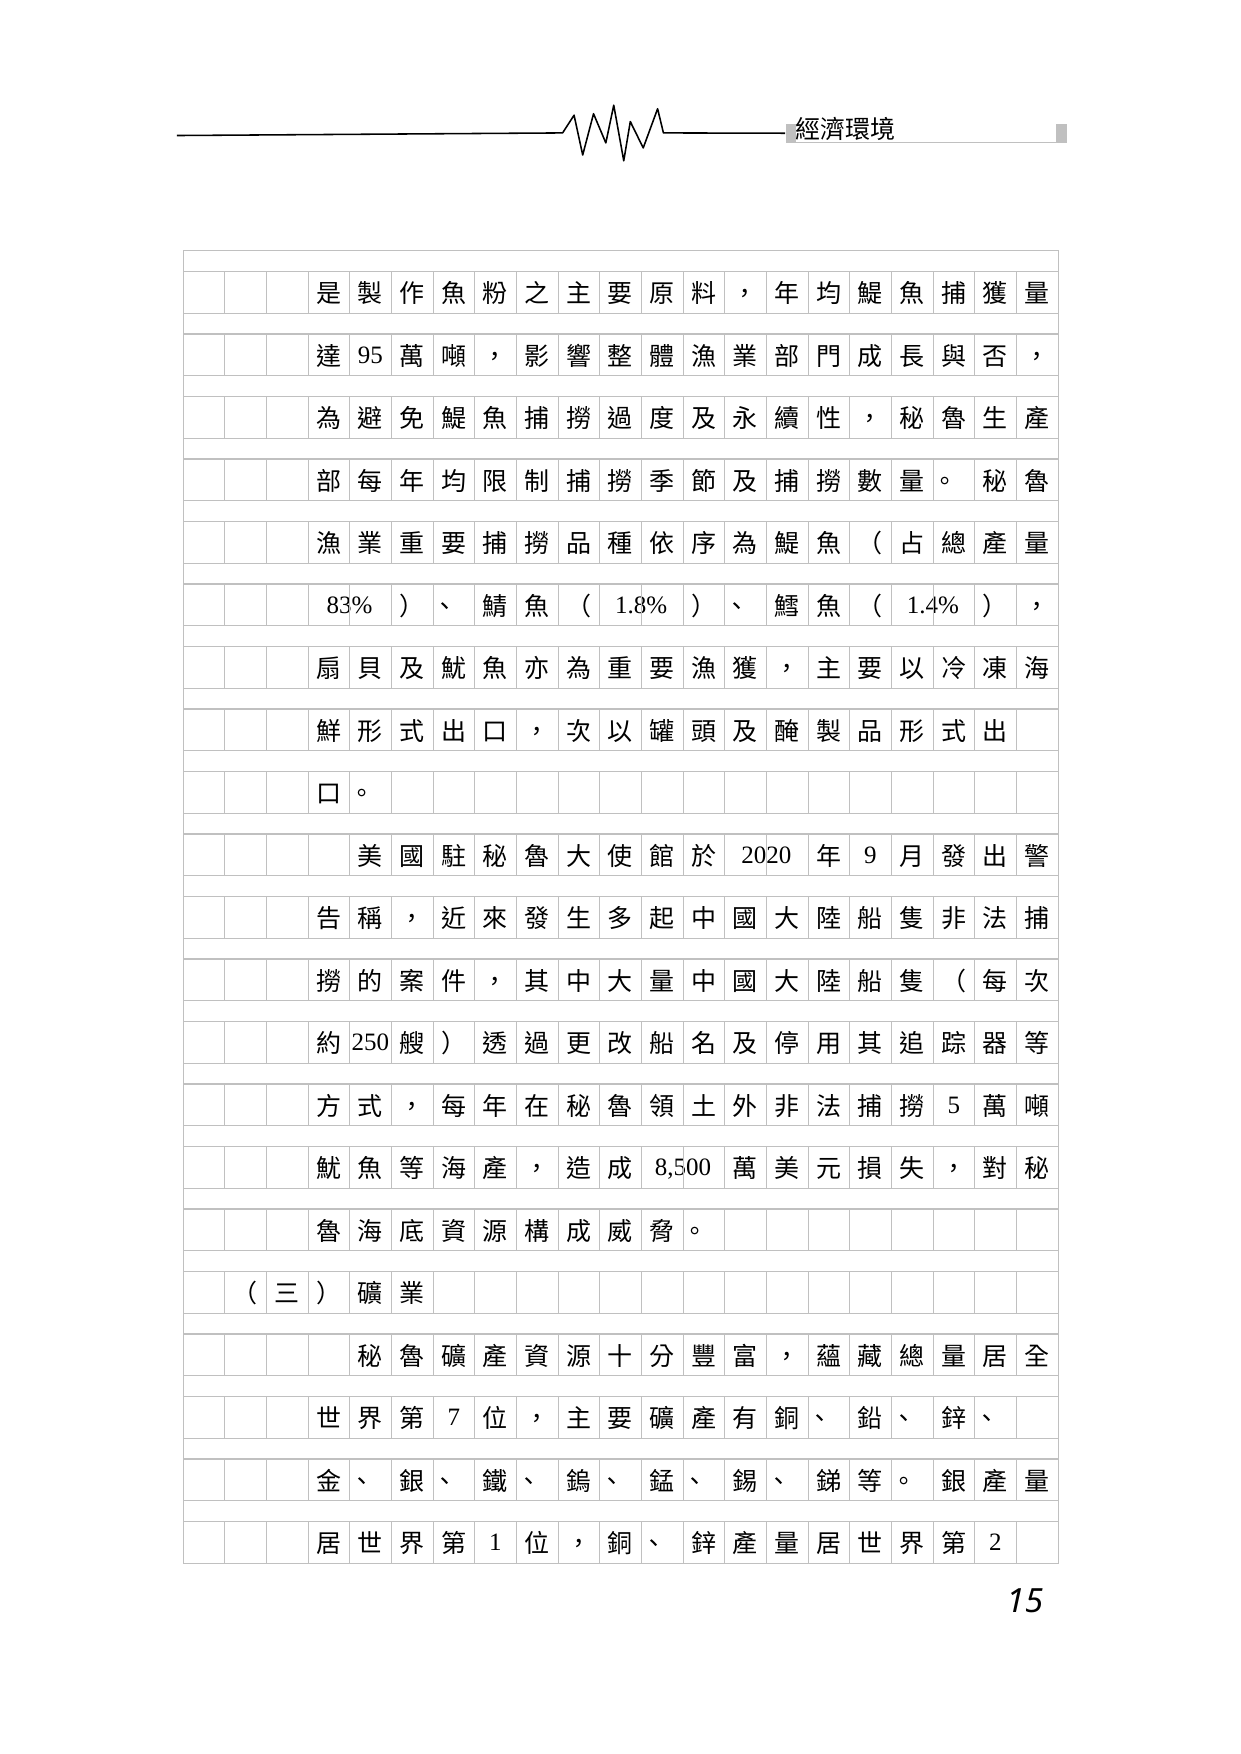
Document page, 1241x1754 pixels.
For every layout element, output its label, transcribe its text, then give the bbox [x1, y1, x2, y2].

text [809, 1272, 849, 1313]
text 秘魯漁業捕撈魚種以鯷魚為最大宗，亦是製作魚粉之主要原料，年均鯷魚捕獲量達95萬噸，影響整體漁業部門成長與否，為避免鯷魚捕撈過度及永續性，秘魯生產部每年均限制捕撈季節及捕撈數量。秘魯漁業重要捕撈品種依序為鯷魚（占總產量83%）、鯖魚（1.8%）、鱈魚（1.4%），扇貝及魷魚亦為重要漁獲，主要以冷凍海鮮形式出口，次以罐頭及醃製品形式出口。 [281, 626, 1058, 646]
text [1017, 1272, 1058, 1313]
text ） [309, 1272, 349, 1313]
text [600, 1272, 641, 1313]
text 秘魯礦產資源十分豐富，蘊藏總量居全世界第7位，主要礦產有銅、鉛、鋅、金、銀、鐵、鎢、錳、錫、銻等。銀產量居世界第1位，銅、鋅產量居世界第2位，錫、鉍、銻居第3位，鉛居第4位，黃金居第5位（拉美第1位）。 [281, 1501, 1058, 1521]
text 業 [392, 1272, 433, 1313]
text 礦 [350, 1272, 391, 1313]
text 美國駐秘魯大使館於2020年9月發出警告稱，近來發生多起中國大陸船隻非法捕撈的案件，其中大量中國大陸船隻（每次約250艘）透過更改船名及停用其追踪器等方式，每年在秘魯領土外非法捕撈5萬噸魷魚等海產，造成8,500萬美元損失，對秘魯海底資源構成威脅。 [281, 814, 1058, 833]
text [934, 1272, 974, 1313]
text [207, 1251, 1058, 1271]
text 秘魯漁業捕撈魚種以鯷魚為最大宗，亦是製作魚粉之主要原料，年均鯷魚捕獲量達95萬噸，影響整體漁業部門成長與否，為避免鯷魚捕撈過度及永續性，秘魯生產部每年均限制捕撈季節及捕撈數量。秘魯漁業重要捕撈品種依序為鯷魚（占總產量83%）、鯖魚（1.8%）、鱈魚（1.4%），扇貝及魷魚亦為重要漁獲，主要以冷凍海鮮形式出口，次以罐頭及醃製品形式出口。 [281, 251, 1058, 271]
text [559, 1272, 599, 1313]
text [850, 1272, 891, 1313]
text 美國駐秘魯大使館於2020年9月發出警告稱，近來發生多起中國大陸船隻非法捕撈的案件，其中大量中國大陸船隻（每次約250艘）透過更改船名及停用其追踪器等方式，每年在秘魯領土外非法捕撈5萬噸魷魚等海產，造成8,500萬美元損失，對秘魯海底資源構成威脅。 [281, 1064, 1058, 1083]
text [892, 1272, 933, 1313]
text [517, 1272, 558, 1313]
text [725, 1272, 766, 1313]
text 秘魯漁業捕撈魚種以鯷魚為最大宗，亦是製作魚粉之主要原料，年均鯷魚捕獲量達95萬噸，影響整體漁業部門成長與否，為避免鯷魚捕撈過度及永續性，秘魯生產部每年均限制捕撈季節及捕撈數量。秘魯漁業重要捕撈品種依序為鯷魚（占總產量83%）、鯖魚（1.8%）、鱈魚（1.4%），扇貝及魷魚亦為重要漁獲，主要以冷凍海鮮形式出口，次以罐頭及醃製品形式出口。 [281, 501, 1058, 521]
text 秘魯礦產資源十分豐富，蘊藏總量居全世界第7位，主要礦產有銅、鉛、鋅、金、銀、鐵、鎢、錳、錫、銻等。銀產量居世界第1位，銅、鋅產量居世界第2位，錫、鉍、銻居第3位，鉛居第4位，黃金居第5位（拉美第1位）。 [281, 1376, 1058, 1396]
text 秘魯漁業捕撈魚種以鯷魚為最大宗，亦是製作魚粉之主要原料，年均鯷魚捕獲量達95萬噸，影響整體漁業部門成長與否，為避免鯷魚捕撈過度及永續性，秘魯生產部每年均限制捕撈季節及捕撈數量。秘魯漁業重要捕撈品種依序為鯷魚（占總產量83%）、鯖魚（1.8%）、鱈魚（1.4%），扇貝及魷魚亦為重要漁獲，主要以冷凍海鮮形式出口，次以罐頭及醃製品形式出口。 [281, 751, 1058, 771]
text 秘魯漁業捕撈魚種以鯷魚為最大宗，亦是製作魚粉之主要原料，年均鯷魚捕獲量達95萬噸，影響整體漁業部門成長與否，為避免鯷魚捕撈過度及永續性，秘魯生產部每年均限制捕撈季節及捕撈數量。秘魯漁業重要捕撈品種依序為鯷魚（占總產量83%）、鯖魚（1.8%）、鱈魚（1.4%），扇貝及魷魚亦為重要漁獲，主要以冷凍海鮮形式出口，次以罐頭及醃製品形式出口。 [281, 564, 1058, 583]
text 秘魯漁業捕撈魚種以鯷魚為最大宗，亦是製作魚粉之主要原料，年均鯷魚捕獲量達95萬噸，影響整體漁業部門成長與否，為避免鯷魚捕撈過度及永續性，秘魯生產部每年均限制捕撈季節及捕撈數量。秘魯漁業重要捕撈品種依序為鯷魚（占總產量83%）、鯖魚（1.8%）、鱈魚（1.4%），扇貝及魷魚亦為重要漁獲，主要以冷凍海鮮形式出口，次以罐頭及醃製品形式出口。 [281, 689, 1058, 708]
text （ [225, 1272, 266, 1313]
text [642, 1272, 683, 1313]
text [975, 1272, 1016, 1313]
text [207, 1272, 224, 1313]
text 美國駐秘魯大使館於2020年9月發出警告稱，近來發生多起中國大陸船隻非法捕撈的案件，其中大量中國大陸船隻（每次約250艘）透過更改船名及停用其追踪器等方式，每年在秘魯領土外非法捕撈5萬噸魷魚等海產，造成8,500萬美元損失，對秘魯海底資源構成威脅。 [281, 1001, 1058, 1021]
text 美國駐秘魯大使館於2020年9月發出警告稱，近來發生多起中國大陸船隻非法捕撈的案件，其中大量中國大陸船隻（每次約250艘）透過更改船名及停用其追踪器等方式，每年在秘魯領土外非法捕撈5萬噸魷魚等海產，造成8,500萬美元損失，對秘魯海底資源構成威脅。 [281, 939, 1058, 958]
text 秘魯礦產資源十分豐富，蘊藏總量居全世界第7位，主要礦產有銅、鉛、鋅、金、銀、鐵、鎢、錳、錫、銻等。銀產量居世界第1位，銅、鋅產量居世界第2位，錫、鉍、銻居第3位，鉛居第4位，黃金居第5位（拉美第1位）。 [281, 1439, 1058, 1458]
text 秘魯漁業捕撈魚種以鯷魚為最大宗，亦是製作魚粉之主要原料，年均鯷魚捕獲量達95萬噸，影響整體漁業部門成長與否，為避免鯷魚捕撈過度及永續性，秘魯生產部每年均限制捕撈季節及捕撈數量。秘魯漁業重要捕撈品種依序為鯷魚（占總產量83%）、鯖魚（1.8%）、鱈魚（1.4%），扇貝及魷魚亦為重要漁獲，主要以冷凍海鮮形式出口，次以罐頭及醃製品形式出口。 [281, 439, 1058, 458]
text 秘魯漁業捕撈魚種以鯷魚為最大宗，亦是製作魚粉之主要原料，年均鯷魚捕獲量達95萬噸，影響整體漁業部門成長與否，為避免鯷魚捕撈過度及永續性，秘魯生產部每年均限制捕撈季節及捕撈數量。秘魯漁業重要捕撈品種依序為鯷魚（占總產量83%）、鯖魚（1.8%）、鱈魚（1.4%），扇貝及魷魚亦為重要漁獲，主要以冷凍海鮮形式出口，次以罐頭及醃製品形式出口。 [281, 376, 1058, 396]
text 秘魯礦產資源十分豐富，蘊藏總量居全世界第7位，主要礦產有銅、鉛、鋅、金、銀、鐵、鎢、錳、錫、銻等。銀產量居世界第1位，銅、鋅產量居世界第2位，錫、鉍、銻居第3位，鉛居第4位，黃金居第5位（拉美第1位）。 [281, 1314, 1058, 1333]
text [475, 1272, 516, 1313]
text 美國駐秘魯大使館於2020年9月發出警告稱，近來發生多起中國大陸船隻非法捕撈的案件，其中大量中國大陸船隻（每次約250艘）透過更改船名及停用其追踪器等方式，每年在秘魯領土外非法捕撈5萬噸魷魚等海產，造成8,500萬美元損失，對秘魯海底資源構成威脅。 [281, 876, 1058, 896]
text [434, 1272, 474, 1313]
text [767, 1272, 808, 1313]
text 秘魯漁業捕撈魚種以鯷魚為最大宗，亦是製作魚粉之主要原料，年均鯷魚捕獲量達95萬噸，影響整體漁業部門成長與否，為避免鯷魚捕撈過度及永續性，秘魯生產部每年均限制捕撈季節及捕撈數量。秘魯漁業重要捕撈品種依序為鯷魚（占總產量83%）、鯖魚（1.8%）、鱈魚（1.4%），扇貝及魷魚亦為重要漁獲，主要以冷凍海鮮形式出口，次以罐頭及醃製品形式出口。 [281, 314, 1058, 333]
text 美國駐秘魯大使館於2020年9月發出警告稱，近來發生多起中國大陸船隻非法捕撈的案件，其中大量中國大陸船隻（每次約250艘）透過更改船名及停用其追踪器等方式，每年在秘魯領土外非法捕撈5萬噸魷魚等海產，造成8,500萬美元損失，對秘魯海底資源構成威脅。 [281, 1189, 1058, 1208]
text 美國駐秘魯大使館於2020年9月發出警告稱，近來發生多起中國大陸船隻非法捕撈的案件，其中大量中國大陸船隻（每次約250艘）透過更改船名及停用其追踪器等方式，每年在秘魯領土外非法捕撈5萬噸魷魚等海產，造成8,500萬美元損失，對秘魯海底資源構成威脅。 [281, 1126, 1058, 1146]
text [684, 1272, 724, 1313]
text 三 [267, 1272, 308, 1313]
